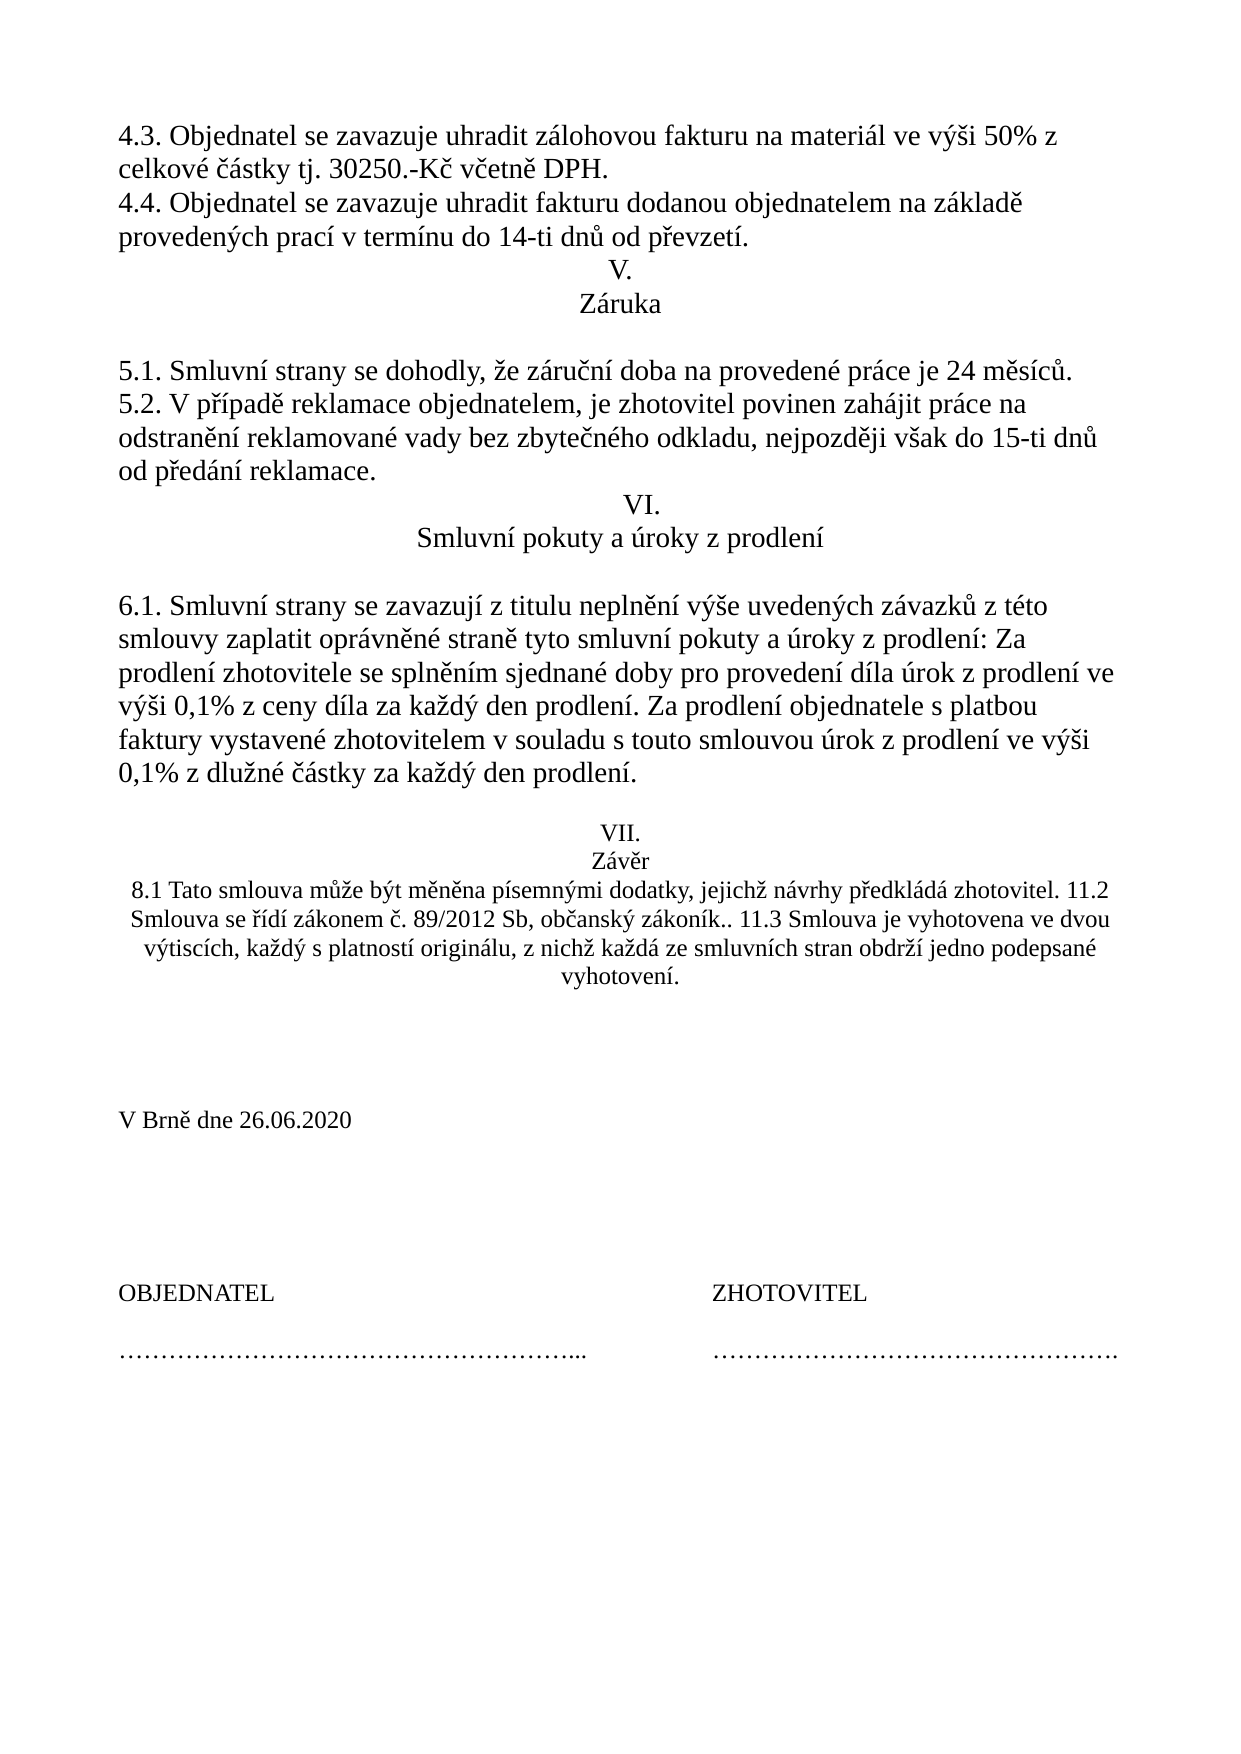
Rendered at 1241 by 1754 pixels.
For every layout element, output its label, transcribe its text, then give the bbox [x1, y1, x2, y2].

text 4.3. Objednatel se zavazuje uhradit zálohovou fakturu na materiál ve výši 50% z celkové částky tj. 30250.-Kč včetně DPH. [118, 118, 1122, 185]
text 5.2. V případě reklamace objednatelem, je zhotovitel povinen zahájit práce na odstranění reklamované vady bez zbytečného odkladu, nejpozději však do 15-ti dnů od předání reklamace. [118, 386, 1122, 487]
text VII. [118, 818, 1122, 846]
text V. [118, 252, 1122, 286]
text 6.1. Smluvní strany se zavazují z titulu neplnění výše uvedených závazků z této smlouvy zaplatit oprávněné straně tyto smluvní pokuty a úroky z prodlení: Za prodlení zhotovitele se splněním sjednané doby pro provedení díla úrok z prodlení ve výši 0,1% z ceny díla za každý den prodlení. Za prodlení objednatele s platbou faktury vystavené zhotovitelem v souladu s touto smlouvou úrok z prodlení ve výši 0,1% z dlužné částky za každý den prodlení. [118, 588, 1122, 789]
text Smluvní pokuty a úroky z prodlení [118, 521, 1122, 554]
text Záruka [118, 286, 1122, 319]
text 5.1. Smluvní strany se dohodly, že záruční doba na provedené práce je 24 měsíců. [118, 353, 1122, 386]
text Závěr [118, 846, 1122, 875]
text 4.4. Objednatel se zavazuje uhradit fakturu dodanou objednatelem na základě provedených prací v termínu do 14-ti dnů od převzetí. [118, 185, 1122, 252]
text ………………………………………………... …………………………………………. [118, 1335, 1122, 1364]
text 8.1 Tato smlouva může být měněna písemnými dodatky, jejichž návrhy předkládá zhotovitel. 11.2 Smlouva se řídí zákonem č. 89/2012 Sb, občanský zákoník.. 11.3 Smlouva je vyhotovena ve dvou výtiscích, každý s platností originálu, z nichž každá ze smluvních stran obdrží jedno podepsané vyhotovení. [118, 875, 1122, 990]
text VI. [118, 487, 1122, 521]
text V Brně dne 26.06.2020 [118, 1105, 1122, 1134]
text OBJEDNATEL ZHOTOVITEL [118, 1278, 1122, 1306]
